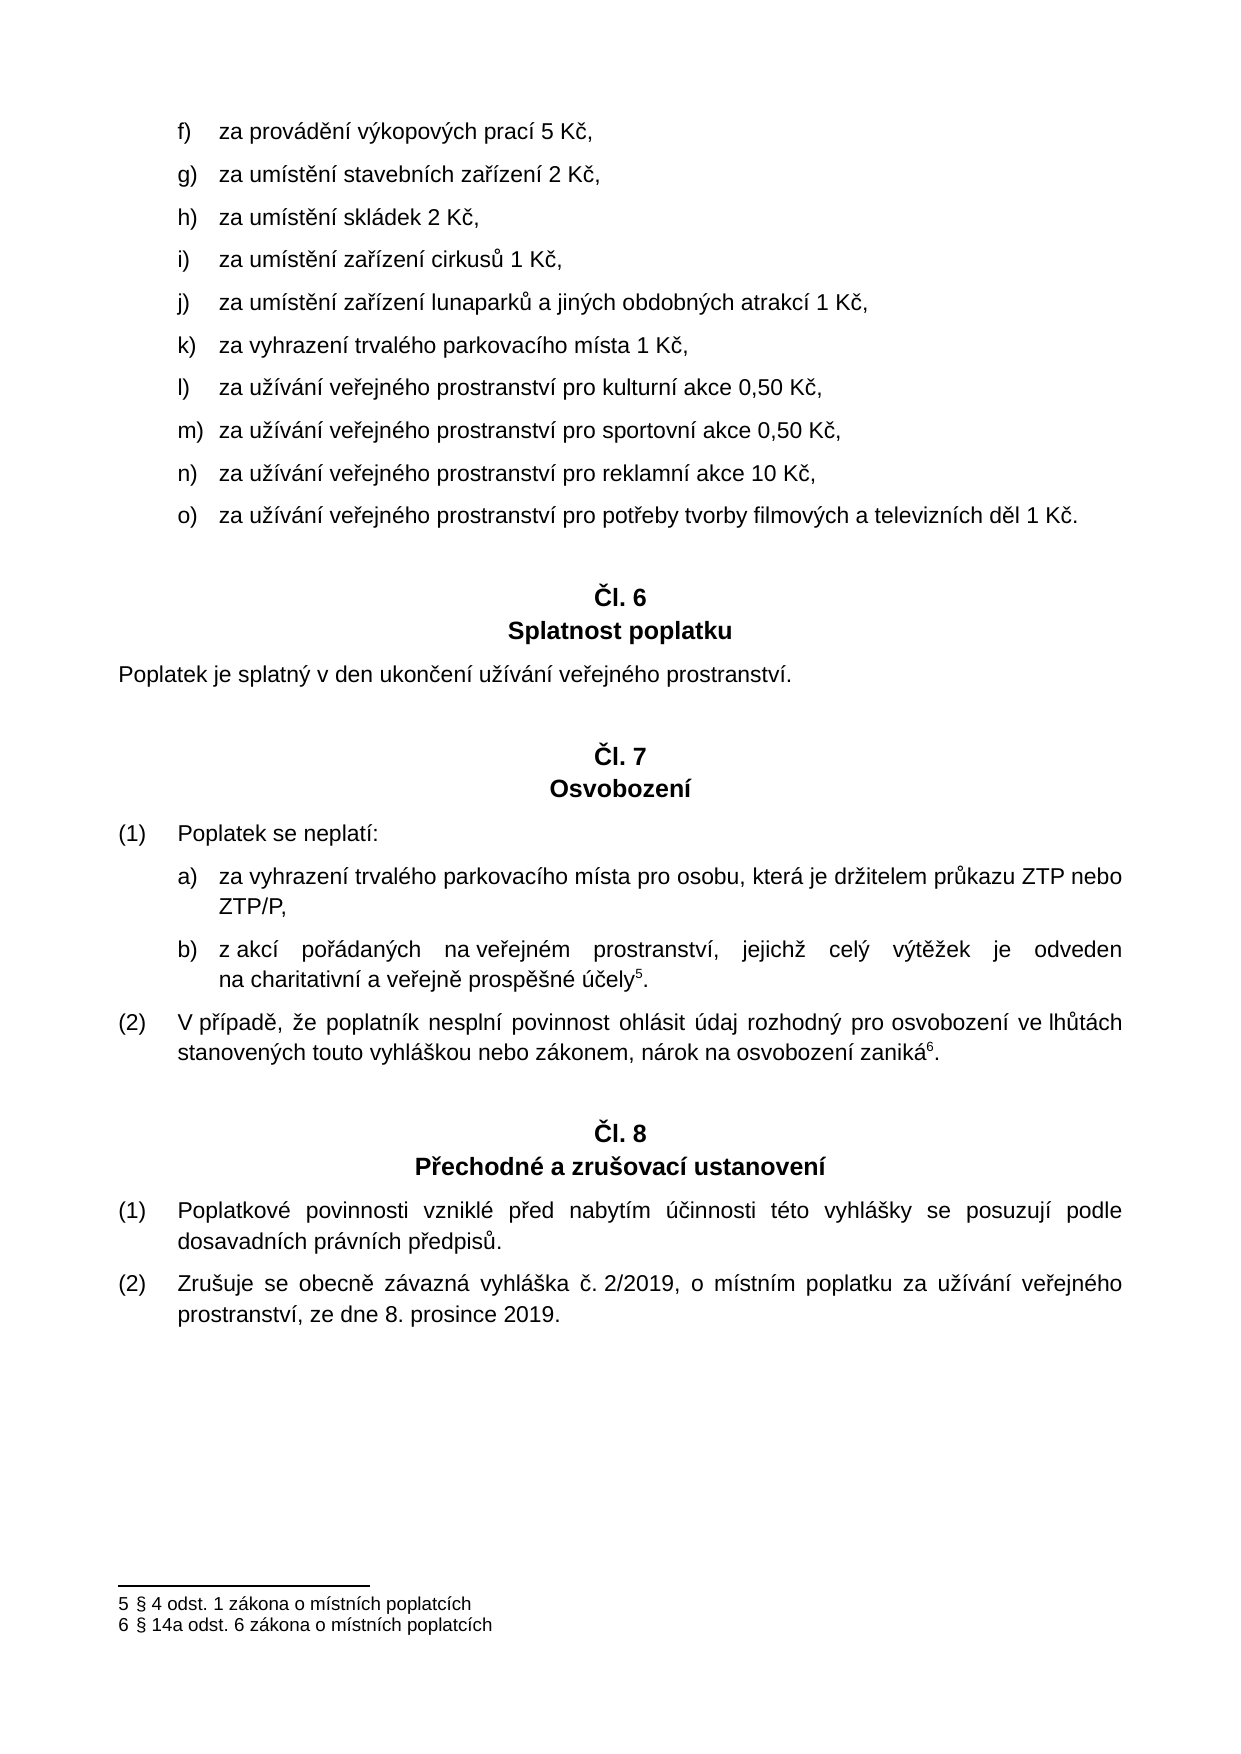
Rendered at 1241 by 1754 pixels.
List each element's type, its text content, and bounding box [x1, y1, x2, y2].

list za umístění skládek 2 Kč, [177, 203, 1122, 230]
list za užívání veřejného prostranství pro potřeby tvorby filmových a televizních děl 1 Kč. [177, 502, 1122, 529]
list za vyhrazení trvalého parkovacího místa 1 Kč, [177, 332, 1122, 358]
list za užívání veřejného prostranství pro kulturní akce 0,50 Kč, [177, 374, 1122, 401]
list za vyhrazení trvalého parkovacího místa pro osobu, která je držitelem průkazu ZTP nebo ZTP/P, [177, 863, 1122, 919]
list Poplatkové povinnosti vzniklé před nabytím účinnosti této vyhlášky se posuzují podle dosavadních právních předpisů. [118, 1197, 1122, 1254]
list za umístění zařízení cirkusů 1 Kč, [177, 246, 1122, 273]
list za užívání veřejného prostranství pro sportovní akce 0,50 Kč, [177, 417, 1122, 443]
subtitle Čl. 8 Přechodné a zrušovací ustanovení [118, 1119, 1122, 1181]
list Zrušuje se obecně závazná vyhláška č. 2/2019, o místním poplatku za užívání veřejného prostranství, ze dne 8. prosince 2019. [118, 1270, 1122, 1327]
list V případě, že poplatník nesplní povinnost ohlásit údaj rozhodný pro osvobození ve lhůtách stanovených touto vyhláškou nebo zákonem, nárok na osvobození zaniká. [118, 1008, 1122, 1065]
list z akcí pořádaných na veřejném prostranství, jejichž celý výtěžek je odveden na charitativní a veřejně prospěšné účely. [177, 936, 1122, 992]
list za provádění výkopových prací 5 Kč, [177, 118, 1122, 144]
list za umístění stavebních zařízení 2 Kč, [177, 161, 1122, 187]
subtitle Čl. 7 Osvobození [118, 741, 1122, 803]
list za užívání veřejného prostranství pro reklamní akce 10 Kč, [177, 460, 1122, 486]
list za umístění zařízení lunaparků a jiných obdobných atrakcí 1 Kč, [177, 289, 1122, 315]
list § 14a odst. 6 zákona o místních poplatcích [118, 1614, 1122, 1635]
subtitle Čl. 6 Splatnost poplatku [118, 583, 1122, 644]
list § 4 odst. 1 zákona o místních poplatcích [118, 1592, 1122, 1614]
text Poplatek je splatný v den ukončení užívání veřejného prostranství. [118, 661, 1122, 688]
list Poplatek se neplatí: [118, 820, 1122, 846]
